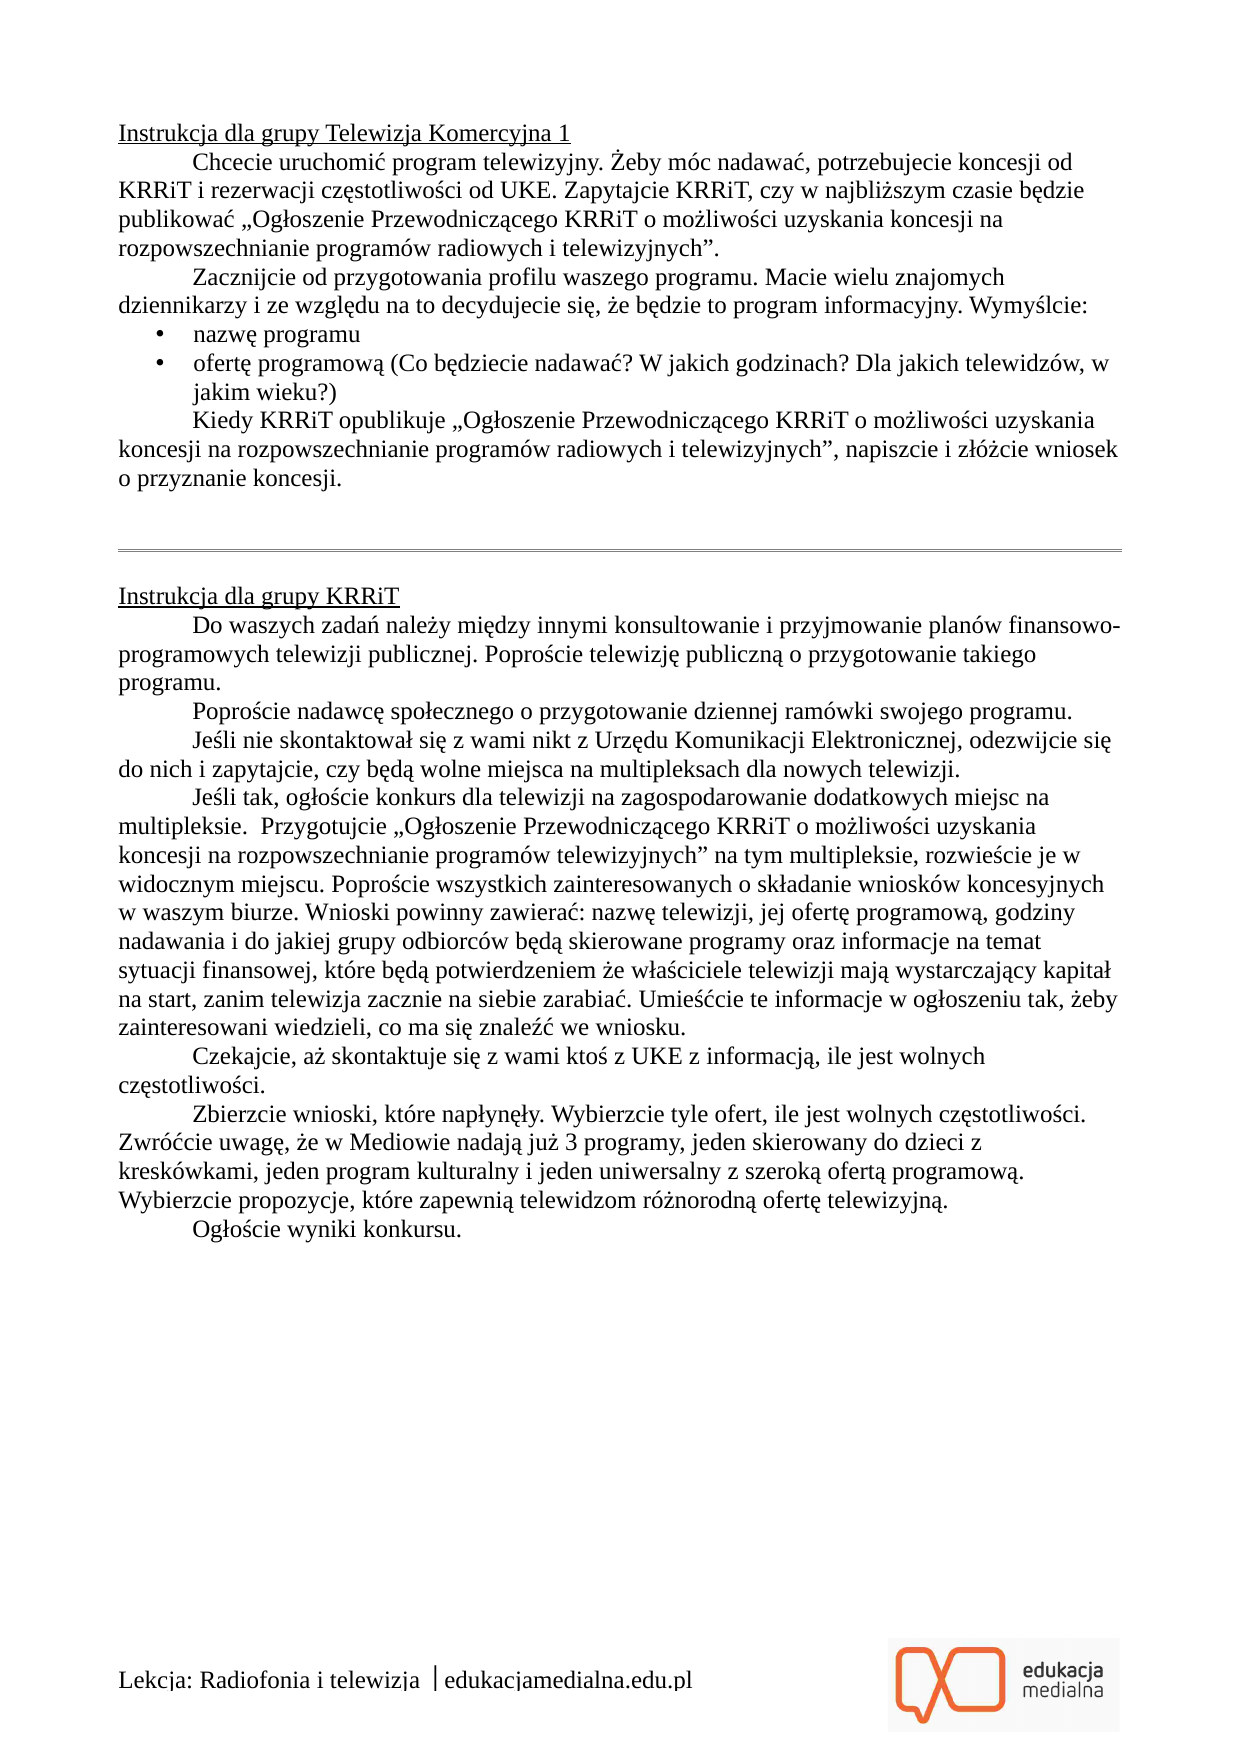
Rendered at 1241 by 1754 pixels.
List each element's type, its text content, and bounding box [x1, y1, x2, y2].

text Poproście nadawcę społecznego o przygotowanie dziennej ramówki swojego programu. [118, 696, 1122, 725]
list nazwę programu [156, 319, 1122, 348]
text Instrukcja dla grupy KRRiT [118, 581, 1122, 610]
picture [887, 1638, 1120, 1732]
text Jeśli tak, ogłoście konkurs dla telewizji na zagospodarowanie dodatkowych miejsc na multipleksie. Przygotujcie „Ogłoszenie Przewodniczącego KRRiT o możliwości uzyskania koncesji na rozpowszechnianie programów telewizyjnych” na tym multipleksie, rozwieście je w widocznym miejscu. Poproście wszystkich zainteresowanych o składanie wniosków koncesyjnych w waszym biurze. Wnioski powinny zawierać: nazwę telewizji, jej ofertę programową, godziny nadawania i do jakiej grupy odbiorców będą skierowane programy oraz informacje na temat sytuacji finansowej, które będą potwierdzeniem że właściciele telewizji mają wystarczający kapitał na start, zanim telewizja zacznie na siebie zarabiać. Umieśćcie te informacje w ogłoszeniu tak, żeby zainteresowani wiedzieli, co ma się znaleźć we wniosku. [118, 782, 1122, 1041]
text Chcecie uruchomić program telewizyjny. Żeby móc nadawać, potrzebujecie koncesji od KRRiT i rezerwacji częstotliwości od UKE. Zapytajcie KRRiT, czy w najbliższym czasie będzie publikować „Ogłoszenie Przewodniczącego KRRiT o możliwości uzyskania koncesji na rozpowszechnianie programów radiowych i telewizyjnych”. [118, 147, 1122, 262]
text Instrukcja dla grupy Telewizja Komercyjna 1 [118, 118, 1122, 147]
text Czekajcie, aż skontaktuje się z wami ktoś z UKE z informacją, ile jest wolnych częstotliwości. [118, 1041, 1122, 1099]
text Ogłoście wyniki konkursu. [118, 1214, 1122, 1242]
text Zacznijcie od przygotowania profilu waszego programu. Macie wielu znajomych dziennikarzy i ze względu na to decydujecie się, że będzie to program informacyjny. Wymyślcie: [118, 262, 1122, 319]
text Jeśli nie skontaktował się z wami nikt z Urzędu Komunikacji Elektronicznej, odezwijcie się do nich i zapytajcie, czy będą wolne miejsca na multipleksach dla nowych telewizji. [118, 725, 1122, 782]
list ofertę programową (Co będziecie nadawać? W jakich godzinach? Dla jakich telewidzów, w jakim wieku?) [156, 348, 1122, 406]
text Zbierzcie wnioski, które napłynęły. Wybierzcie tyle ofert, ile jest wolnych częstotliwości. Zwróćcie uwagę, że w Mediowie nadają już 3 programy, jeden skierowany do dzieci z kreskówkami, jeden program kulturalny i jeden uniwersalny z szeroką ofertą programową. Wybierzcie propozycje, które zapewnią telewidzom różnorodną ofertę telewizyjną. [118, 1099, 1122, 1214]
text Do waszych zadań należy między innymi konsultowanie i przyjmowanie planów finansowo-programowych telewizji publicznej. Poproście telewizję publiczną o przygotowanie takiego programu. [118, 610, 1122, 696]
text Kiedy KRRiT opublikuje „Ogłoszenie Przewodniczącego KRRiT o możliwości uzyskania koncesji na rozpowszechnianie programów radiowych i telewizyjnych”, napiszcie i złóżcie wniosek o przyznanie koncesji. [118, 406, 1122, 492]
